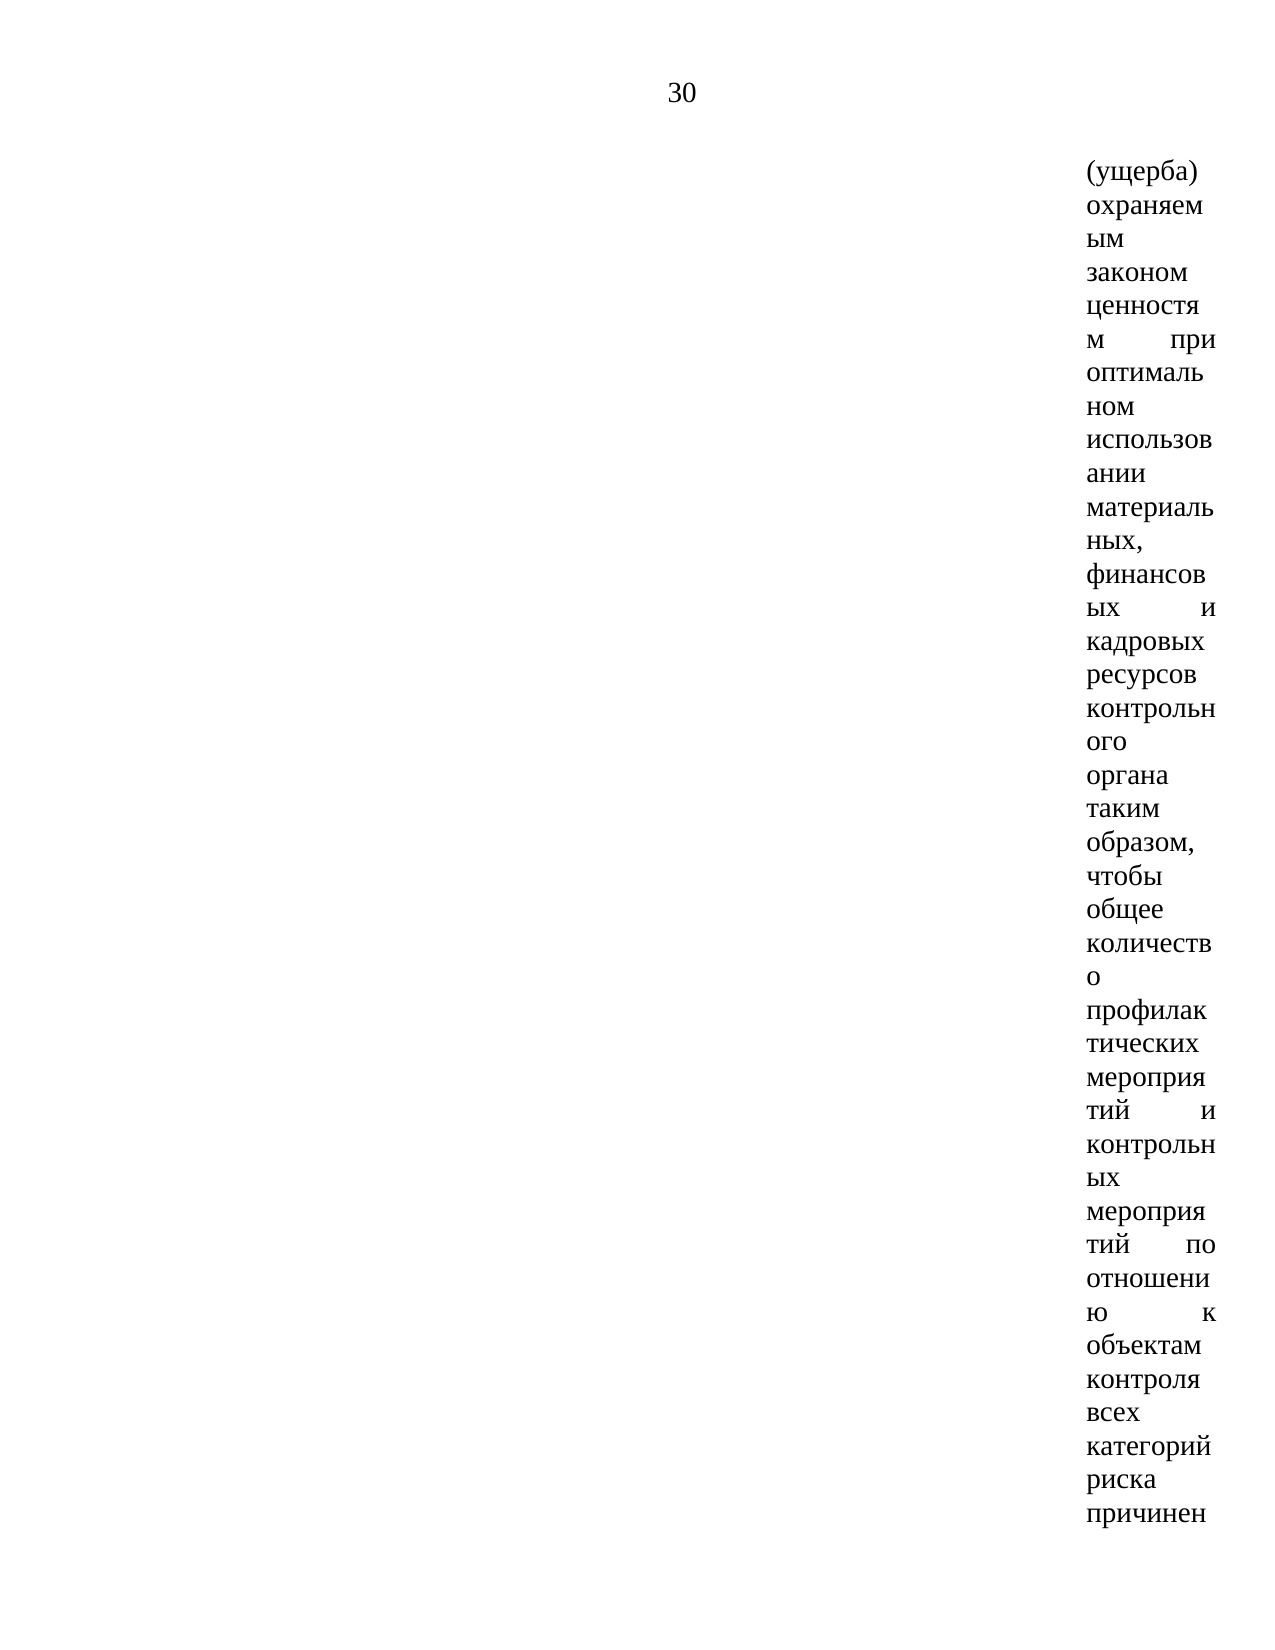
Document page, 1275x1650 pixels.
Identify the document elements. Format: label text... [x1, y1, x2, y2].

list (ущерба) охраняемым законом ценностям при оптимальном использовании материальных, финансовых и кадровых ресурсов контрольного органа таким образом, чтобы общее количество профилактических мероприятий и контрольных мероприятий по отношению к объектам контроля всех категорий риска причинен [1048, 153, 1216, 1528]
